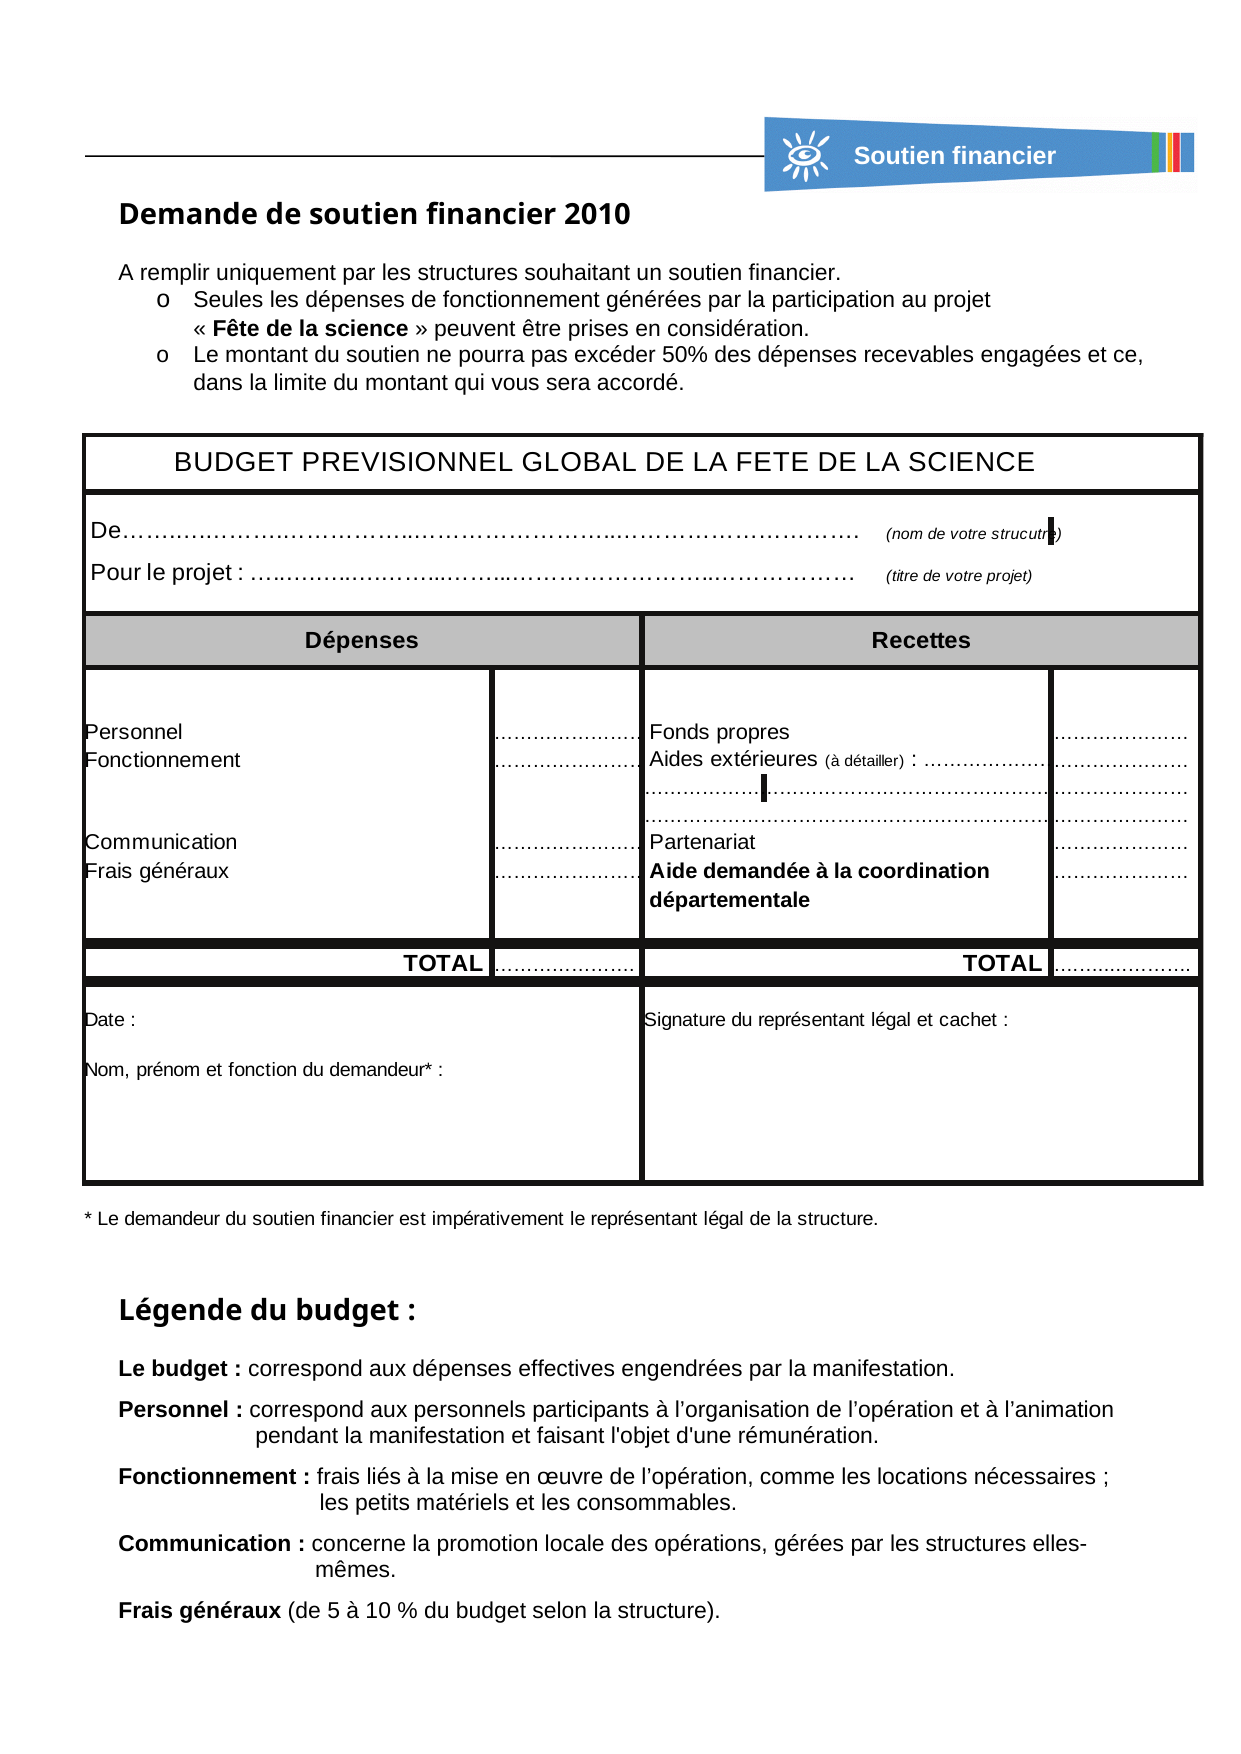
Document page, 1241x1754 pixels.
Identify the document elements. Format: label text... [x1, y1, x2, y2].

text A remplir uniquement par les structures souhaitant un soutien financier. [118, 259, 1149, 286]
subtitle Légende du budget : [118, 1289, 1181, 1329]
text Le budget : correspond aux dépenses effectives engendrées par la manifestation. [118, 1355, 1149, 1381]
text Soutien financier [853, 141, 1120, 169]
text Personnel : correspond aux personnels participants à l’organisation de l’opération et à l’animation pendant la manifestation et faisant l'objet d'une rémunération. [118, 1396, 1149, 1448]
text Communication : concerne la promotion locale des opérations, gérées par les structures elles-mêmes. [118, 1530, 1149, 1583]
text Fonctionnement : frais liés à la mise en œuvre de l’opération, comme les locations nécessaires ; les petits matériels et les consommables. [118, 1463, 1149, 1516]
list Le montant du soutien ne pourra pas excéder 50% des dépenses recevables engagées et ce, dans la limite du montant qui vous sera accordé. [156, 341, 1149, 396]
list Seules les dépenses de fonctionnement générées par la participation au projet « Fête de la science » peuvent être prises en considération. [156, 286, 1149, 341]
text Frais généraux (de 5 à 10 % du budget selon la structure). [118, 1597, 1149, 1623]
picture [763, 114, 1198, 193]
subtitle Demande de soutien financier 2010 [118, 193, 1181, 233]
